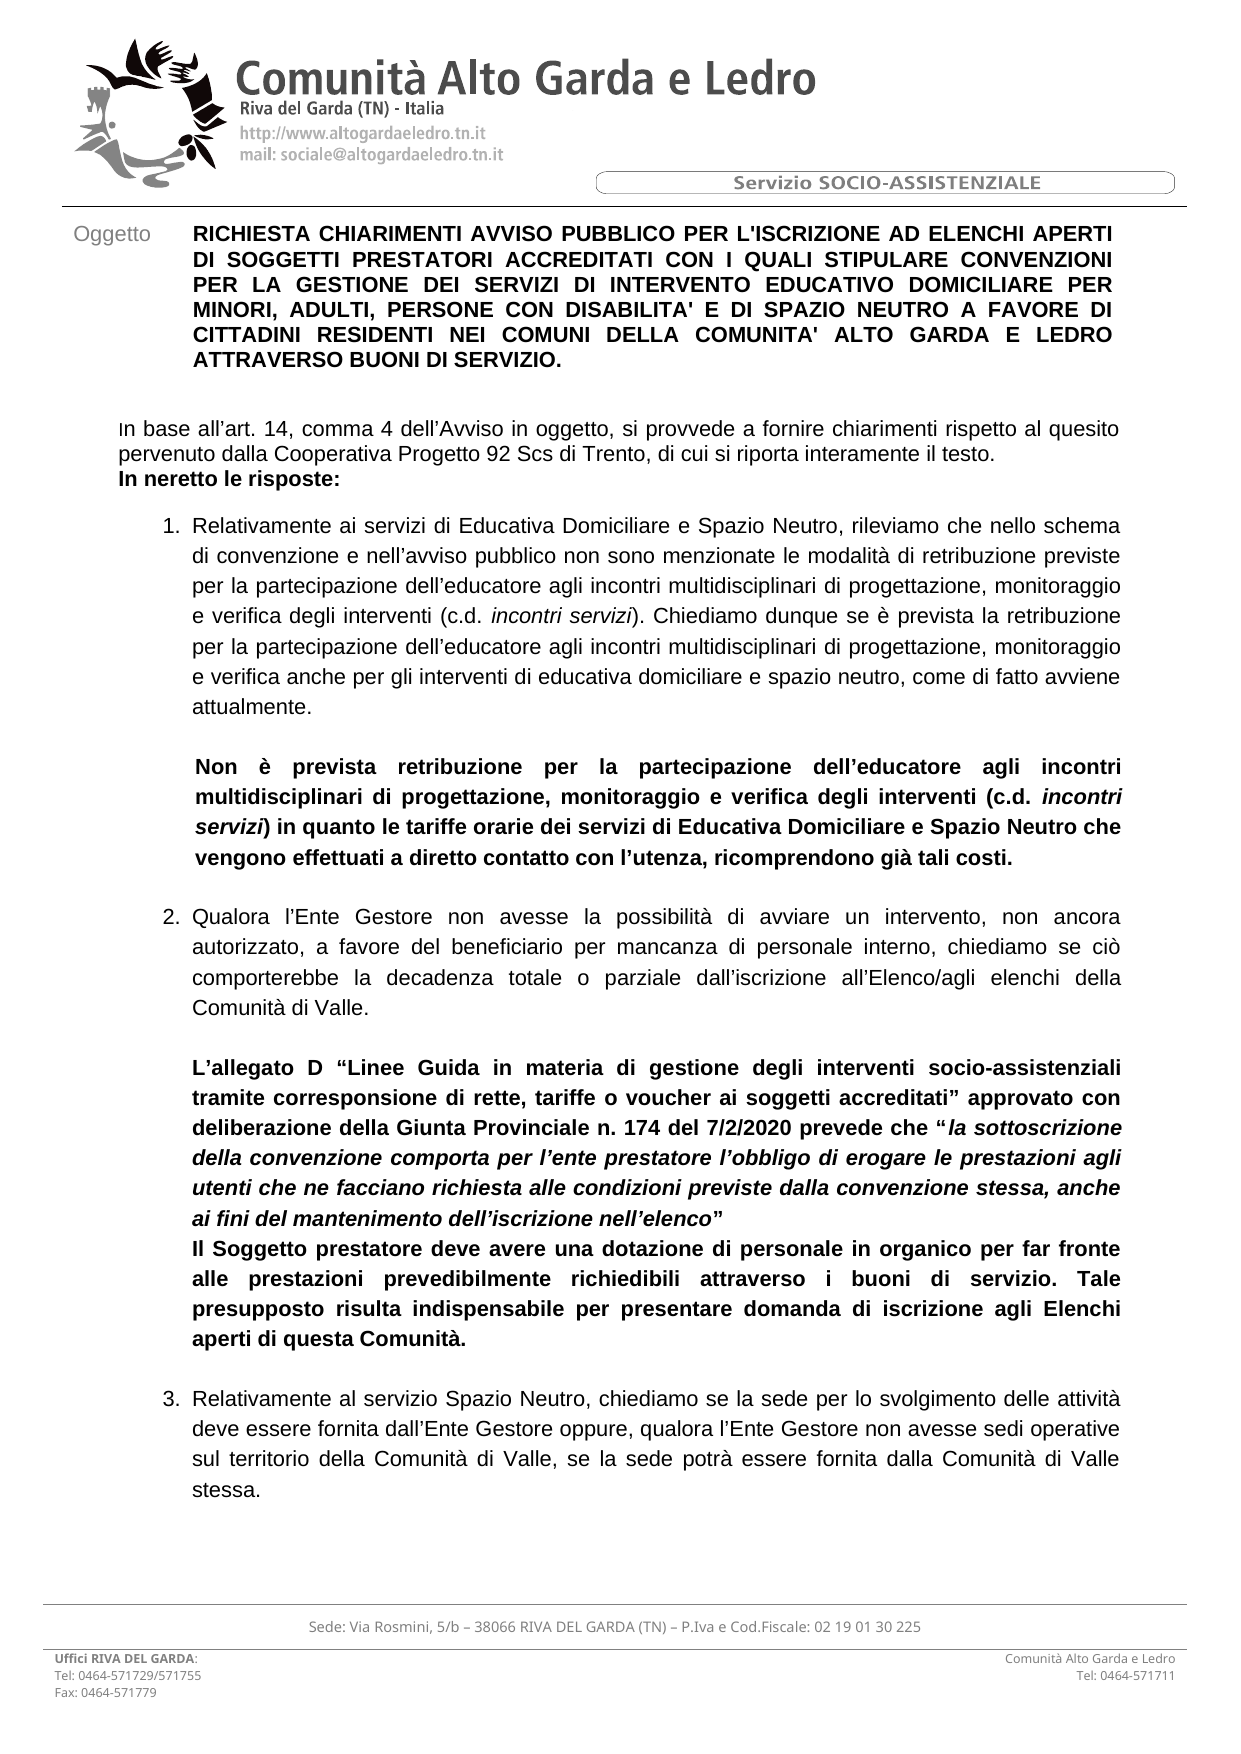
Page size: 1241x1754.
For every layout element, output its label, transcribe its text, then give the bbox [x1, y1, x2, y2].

list Relativamente al servizio Spazio Neutro, chiediamo se la sede per lo svolgimento delle attività deve essere fornita dall’Ente Gestore oppure, qualora l’Ente Gestore non avesse sedi operative sul territorio della Comunità di Valle, se la sede potrà essere fornita dalla Comunità di Valle stessa. [162, 1386, 1122, 1502]
text In base all’art. 14, comma 4 dell’Avviso in oggetto, si provvede a fornire chiarimenti rispetto al quesito pervenuto dalla Cooperativa Progetto 92 Scs di Trento, di cui si riporta interamente il testo. [118, 416, 1122, 466]
list Il Soggetto prestatore deve avere una dotazione di personale in organico per far fronte alle prestazioni prevedibilmente richiedibili attraverso i buoni di servizio. Tale presupposto risulta indispensabile per presentare domanda di iscrizione agli Elenchi aperti di questa Comunità. [162, 1236, 1122, 1351]
table_header [1125, 221, 1187, 372]
list Relativamente ai servizi di Educativa Domiciliare e Spazio Neutro, rileviamo che nello schema di convenzione e nell’avviso pubblico non sono menzionate le modalità di retribuzione previste per la partecipazione dell’educatore agli incontri multidisciplinari di progettazione, monitoraggio e verifica degli interventi (c.d. incontri servizi). Chiediamo dunque se è prevista la retribuzione per la partecipazione dell’educatore agli incontri multidisciplinari di progettazione, monitoraggio e verifica anche per gli interventi di educativa domiciliare e spazio neutro, come di fatto avviene attualmente. [162, 513, 1122, 719]
table_header RICHIESTA CHIARIMENTI AVVISO PUBBLICO PER L'ISCRIZIONE AD ELENCHI APERTI DI SOGGETTI PRESTATORI ACCREDITATI CON I QUALI STIPULARE CONVENZIONI PER LA GESTIONE DEI SERVIZI DI INTERVENTO EDUCATIVO DOMICILIARE PER MINORI, ADULTI, PERSONE CON DISABILITA' E DI SPAZIO NEUTRO A FAVORE DI CITTADINI RESIDENTI NEI COMUNI DELLA COMUNITA' ALTO GARDA E LEDRO ATTRAVERSO BUONI DI SERVIZIO. [193, 221, 1125, 372]
table_header Oggetto [62, 221, 193, 372]
list Qualora l’Ente Gestore non avesse la possibilità di avviare un intervento, non ancora autorizzato, a favore del beneficiario per mancanza di personale interno, chiediamo se ciò comporterebbe la decadenza totale o parziale dall’iscrizione all’Elenco/agli elenchi della Comunità di Valle. [162, 904, 1122, 1020]
text In neretto le risposte: [118, 466, 1122, 491]
text Non è prevista retribuzione per la partecipazione dell’educatore agli incontri multidisciplinari di progettazione, monitoraggio e verifica degli interventi (c.d. incontri servizi) in quanto le tariffe orarie dei servizi di Educativa Domiciliare e Spazio Neutro che vengono effettuati a diretto contatto con l’utenza, ricomprendono già tali costi. [195, 754, 1122, 869]
list L’allegato D “Linee Guida in materia di gestione degli interventi socio-assistenziali tramite corresponsione di rette, tariffe o voucher ai soggetti accreditati” approvato con deliberazione della Giunta Provinciale n. 174 del 7/2/2020 prevede che “la sottoscrizione della convenzione comporta per l’ente prestatore l’obbligo di erogare le prestazioni agli utenti che ne facciano richiesta alle condizioni previste dalla convenzione stessa, anche ai fini del mantenimento dell’iscrizione nell’elenco” [162, 1054, 1122, 1231]
